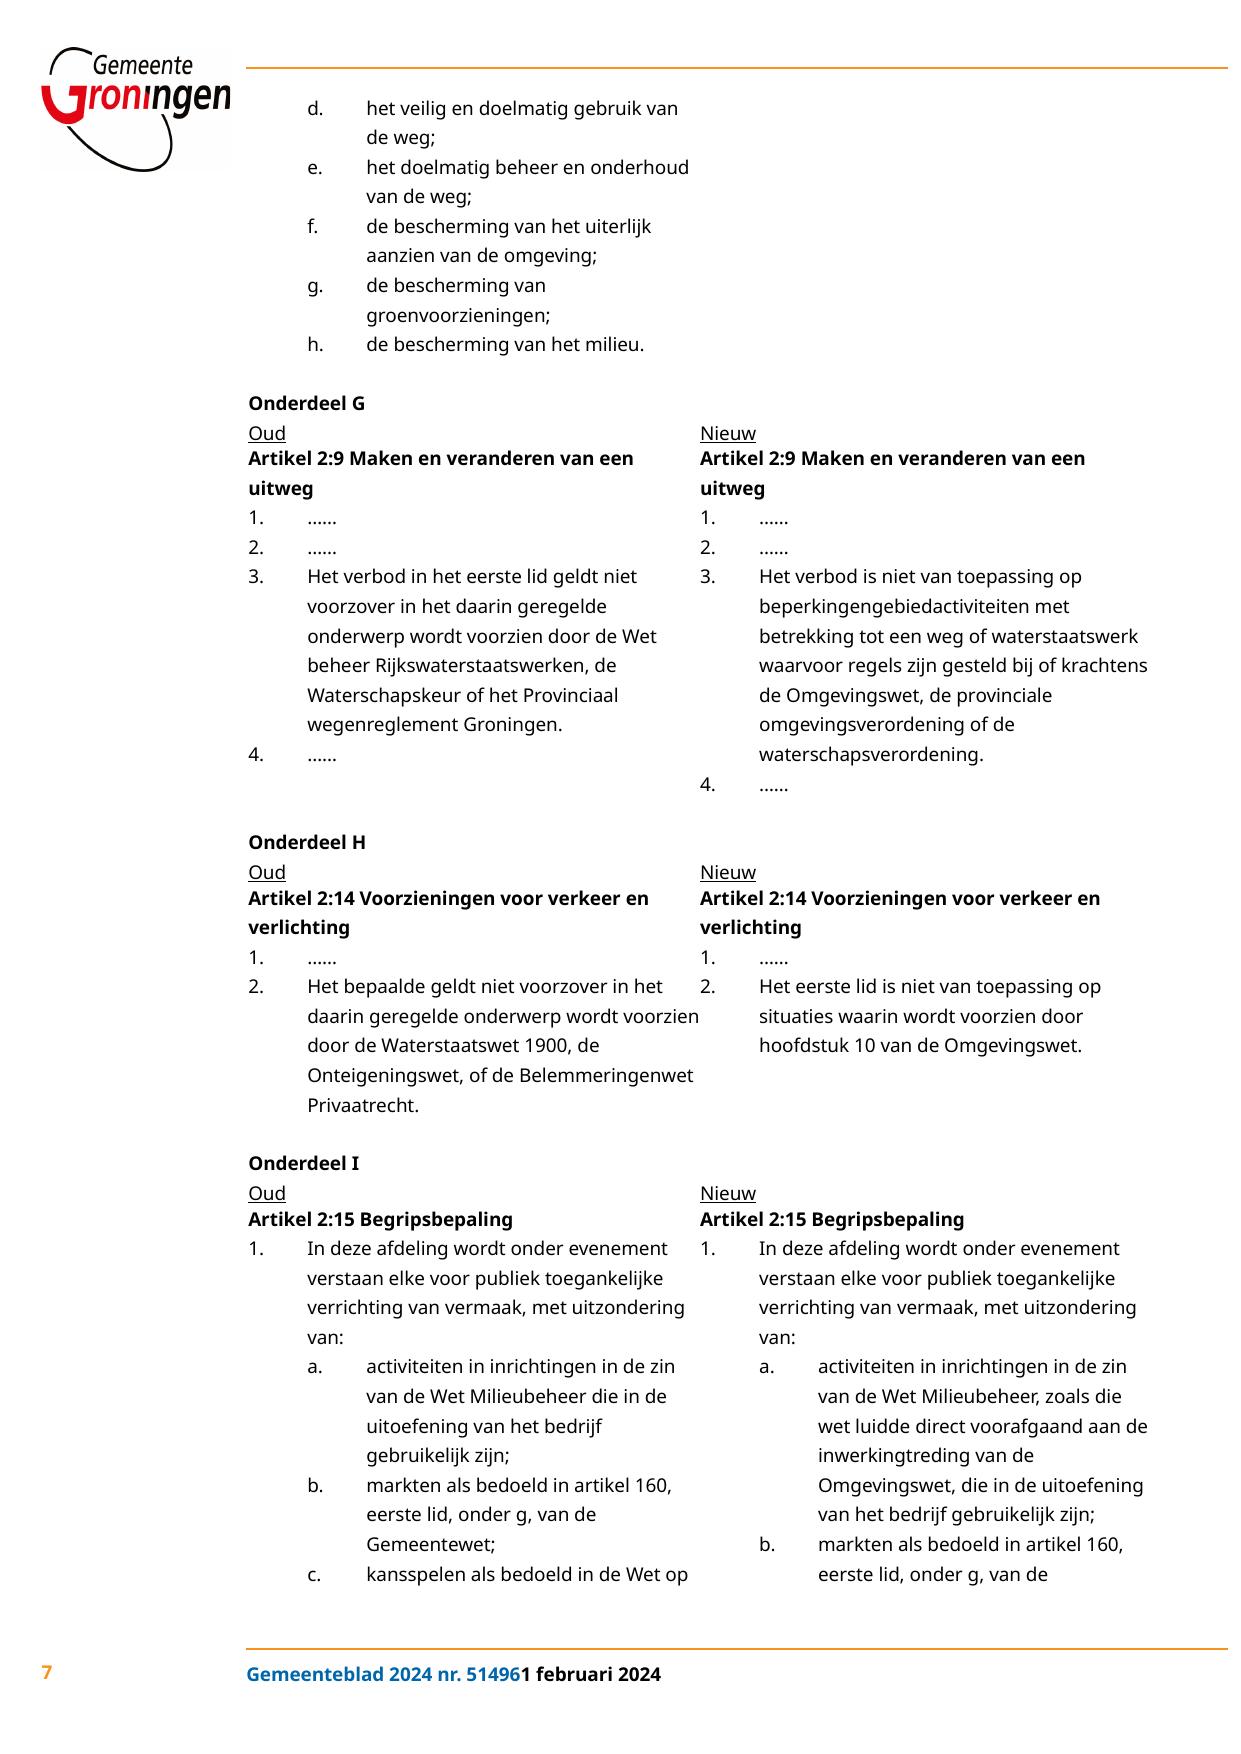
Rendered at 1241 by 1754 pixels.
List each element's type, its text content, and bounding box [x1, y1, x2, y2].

table_header Oud [248, 859, 700, 885]
table_header Nieuw [700, 420, 1152, 445]
table_header Oud [248, 1180, 700, 1206]
table_cell Artikel 2:14 Voorzieningen voor verkeer en verlichting …… Het bepaalde geldt niet voorzover in het daarin geregelde onderwerp wordt voorzien door de Waterstaatswet 1900, de Onteigeningswet, of de Belemmeringenwet Privaatrecht. [248, 885, 700, 1118]
table_cell Artikel 2:15 Begripsbepaling In deze afdeling wordt onder evenement verstaan elke voor publiek toegankelijke verrichting van vermaak, met uitzondering van: activiteiten in inrichtingen in de zin van de Wet Milieubeheer die in de uitoefening van het bedrijf gebruikelijk zijn; markten als bedoeld in artikel 160, eerste lid, onder g, van de Gemeentewet; kansspelen als bedoeld in de Wet op [248, 1206, 700, 1587]
table_header Oud [248, 420, 700, 445]
picture [41, 47, 231, 172]
text Onderdeel I [248, 1150, 1152, 1176]
table_cell Artikel 2:8 Aanleggen, beschadigingen en veranderen van een weg Het is verboden zonder of in afwijking van een vergunning van het bevoegd gezag een weg aan te leggen, de verharding daarvan op te breken, in een weg te graven of te spitten, aard of breedte van de wegverharding te veranderen of anderszins verandering te brengen in de wijze van aanleg van een weg. Voor de toepassing van het eerste lid wordt onder weg verstaan hetgeen artikel 1 van de Wegenverkeerswet 1994 daaronder verstaat, alsmede alle niet-openbare ontsluitingswegen van gebouwen. Het in het eerste lid gestelde verbod is niet van toepassing op het Rijk, de provincie, de gemeente of het waterschap bij het uitvoeren van zijn/haar publiekrechtelijke taak. Het in het eerste lid gestelde verbod geldt voorts niet voor het leggen, omleggen, vernieuwen, herstellen en verwijderen van kabels, leidingen en buizen met toebehoren in wegen door een aanbieder van een openbaar telecommunicatienetwerk of van een omroepnetwerk waarop Telecommunicatieverordening gemeente Groningen van toepassing is, dan wel door een aanbieder van een openbare nutsvoorziening waarop de Graafverordening gemeente Groningen van toepassing is. Het in het eerste lid gestelde verbod geldt bovendien niet voorzover in het daarin geregelde onderwerp wordt voorzien door het Wetboek van Strafrecht, de Wet beheer rijkswaterstaatswerken, de Waterschapskeur, het Provinciaal wegenreglement Groningen, de Telecommunicatiewet of de daarop gebaseerde Telecommunicatieverordening van toepassing is. Een vergunning als bedoeld in het eerste lid kan worden geweigerd in het belang van: de openbare orde; het voorkomen of beperken van schade of overlast, door de werkzaamheden toegebracht aan de gemeente of aan derden; de bruikbaarheid van de weg; het veilig en doelmatig gebruik van de weg; het doelmatig beheer en onderhoud van de weg; de bescherming van het uiterlijk aanzien van de omgeving; de bescherming van groenvoorzieningen; de bescherming van het milieu. [248, 95, 700, 357]
table_cell Artikel 2:9 Maken en veranderen van een uitweg …… …… Het verbod is niet van toepassing op beperkingengebiedactiviteiten met betrekking tot een weg of waterstaatswerk waarvoor regels zijn gesteld bij of krachtens de Omgevingswet, de provinciale omgevingsverordening of de waterschapsverordening. …… [700, 445, 1152, 797]
table_header Nieuw [700, 1180, 1152, 1206]
table_cell Artikel 2:14 Voorzieningen voor verkeer en verlichting …… Het eerste lid is niet van toepassing op situaties waarin wordt voorzien door hoofdstuk 10 van de Omgevingswet. [700, 885, 1152, 1118]
table_cell Artikel 2:9 Maken en veranderen van een uitweg …… …… Het verbod in het eerste lid geldt niet voorzover in het daarin geregelde onderwerp wordt voorzien door de Wet beheer Rijkswaterstaatswerken, de Waterschapskeur of het Provinciaal wegenreglement Groningen. …… [248, 445, 700, 797]
table_header Nieuw [700, 859, 1152, 885]
text Onderdeel H [248, 829, 1152, 855]
text Onderdeel G [248, 390, 1152, 416]
table_cell [700, 95, 1152, 357]
table_cell Artikel 2:15 Begripsbepaling In deze afdeling wordt onder evenement verstaan elke voor publiek toegankelijke verrichting van vermaak, met uitzondering van: activiteiten in inrichtingen in de zin van de Wet Milieubeheer, zoals die wet luidde direct voorafgaand aan de inwerkingtreding van de Omgevingswet, die in de uitoefening van het bedrijf gebruikelijk zijn; markten als bedoeld in artikel 160, eerste lid, onder g, van de [700, 1206, 1152, 1587]
